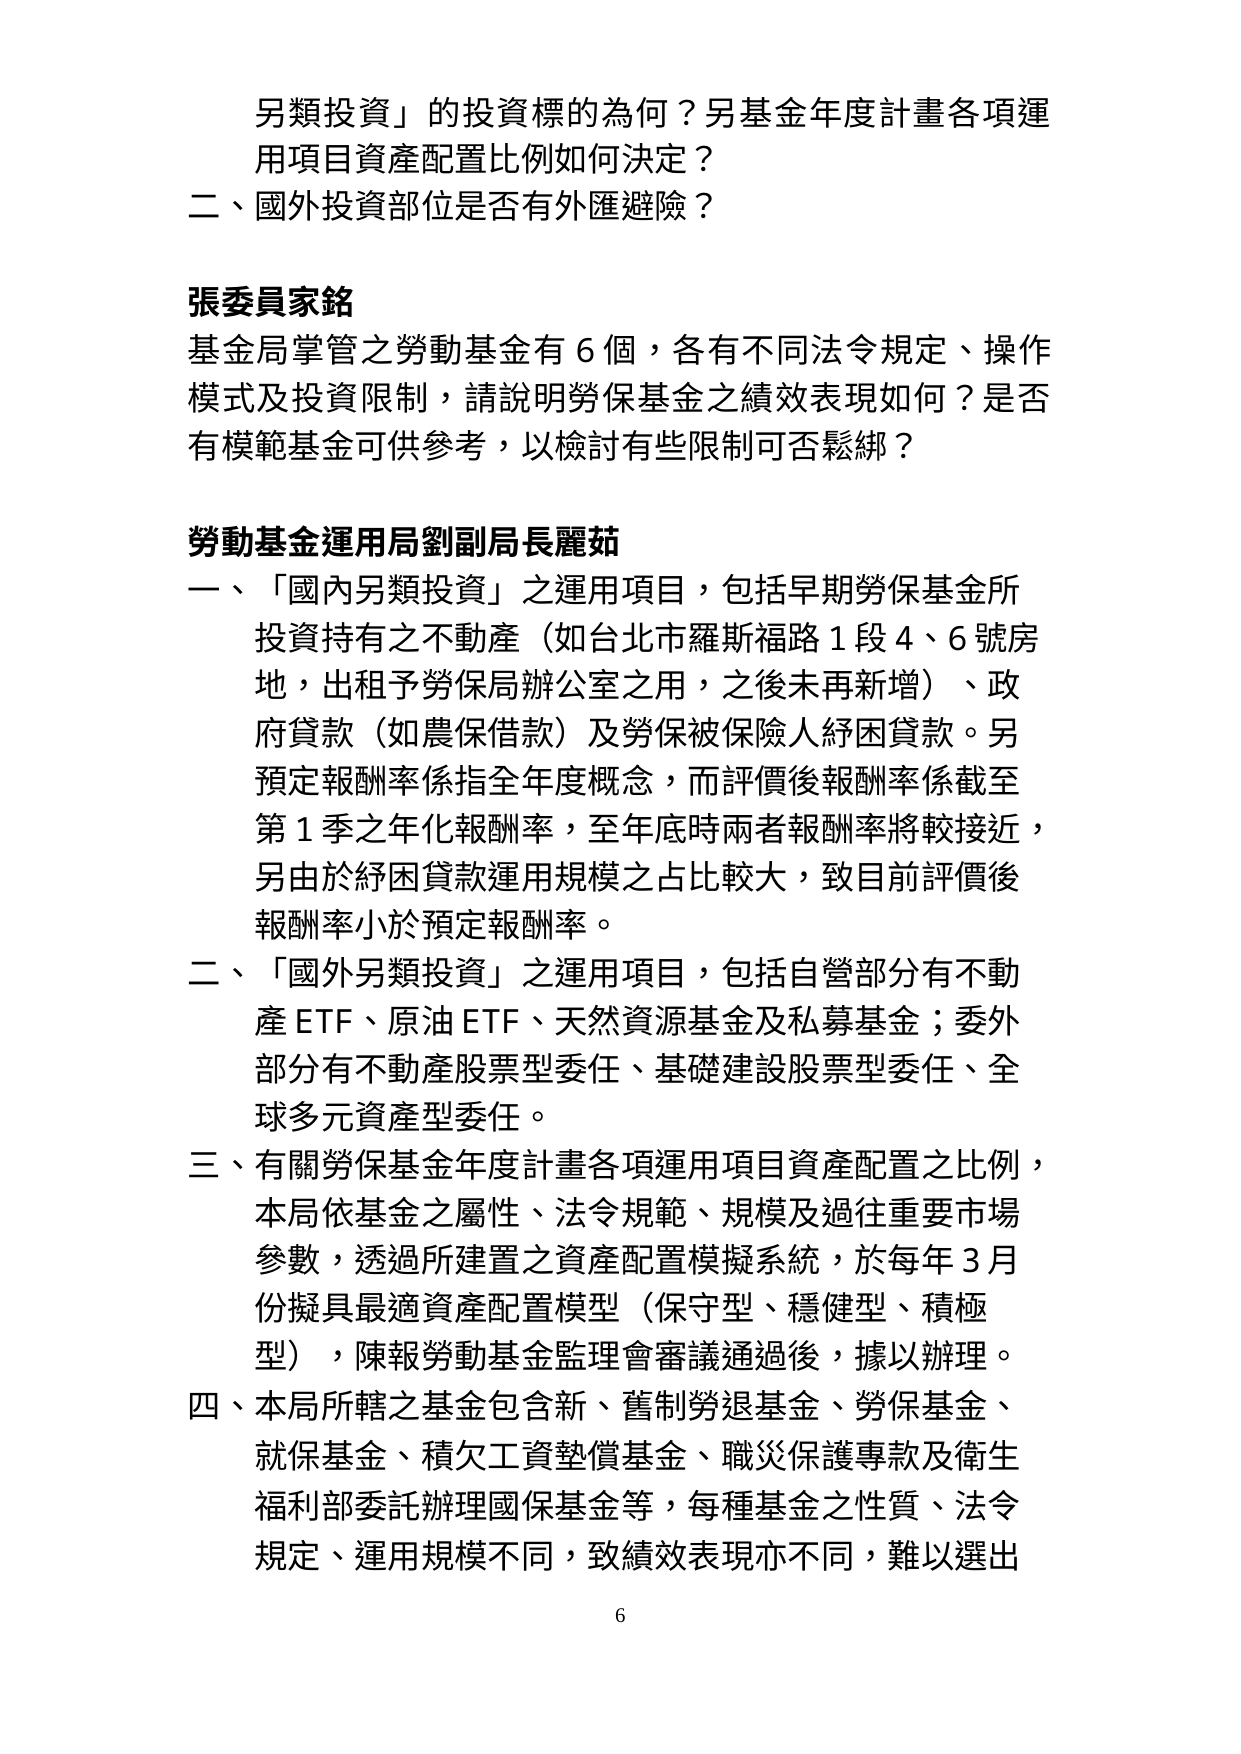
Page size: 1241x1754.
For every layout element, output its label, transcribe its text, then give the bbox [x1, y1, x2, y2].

text 張委員家銘 [187, 276, 1053, 324]
text 二、「國外另類投資」之運用項目，包括自營部分有不動產ETF、原油ETF、天然資源基金及私募基金；委外部分有不動產股票型委任、基礎建設股票型委任、全球多元資產型委任。 [187, 947, 1053, 1139]
text 三、有關勞保基金年度計畫各項運用項目資產配置之比例，本局依基金之屬性、法令規範、規模及過往重要市場參數，透過所建置之資產配置模擬系統，於每年3月份擬具最適資產配置模型（保守型、穩健型、積極型），陳報勞動基金監理會審議通過後，據以辦理。 [187, 1139, 1053, 1378]
text 一、「國內另類投資」之運用項目，包括早期勞保基金所投資持有之不動產（如台北市羅斯福路1段4、6號房地，出租予勞保局辦公室之用，之後未再新增）、政府貸款（如農保借款）及勞保被保險人紓困貸款。另預定報酬率係指全年度概念，而評價後報酬率係截至第1季之年化報酬率，至年底時兩者報酬率將較接近，另由於紓困貸款運用規模之占比較大，致目前評價後報酬率小於預定報酬率。 [187, 564, 1053, 947]
text 基金局掌管之勞動基金有6個，各有不同法令規定、操作模式及投資限制，請說明勞保基金之績效表現如何？是否有模範基金可供參考，以檢討有些限制可否鬆綁？ [187, 324, 1053, 468]
text 另類投資」的投資標的為何？另基金年度計畫各項運用項目資產配置比例如何決定？ [187, 89, 1053, 180]
text 勞動基金運用局劉副局長麗茹 [187, 516, 1053, 564]
text 二、國外投資部位是否有外匯避險？ [187, 180, 1053, 228]
text 四、本局所轄之基金包含新、舊制勞退基金、勞保基金、就保基金、積欠工資墊償基金、職災保護專款及衛生福利部委託辦理國保基金等，每種基金之性質、法令規定、運用規模不同，致績效表現亦不同，難以選出 [187, 1378, 1053, 1578]
